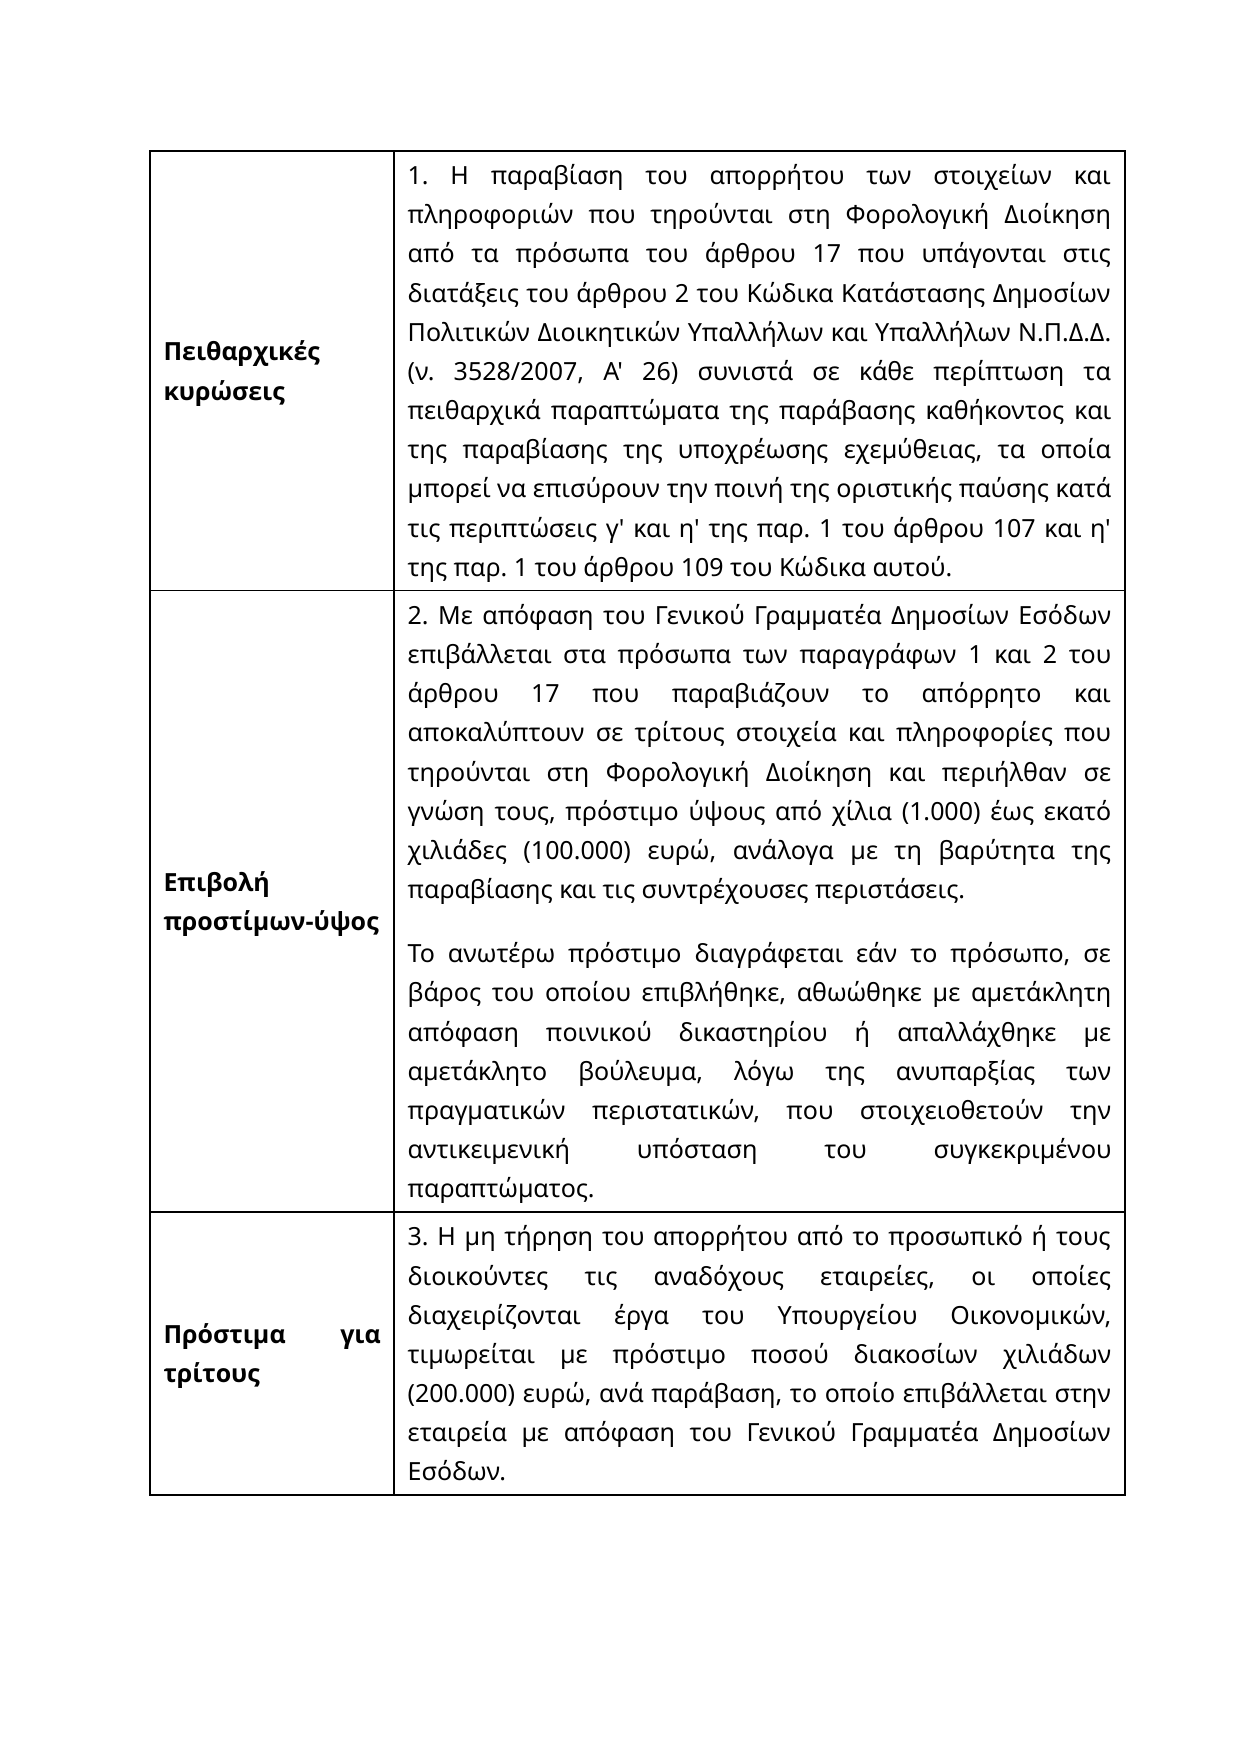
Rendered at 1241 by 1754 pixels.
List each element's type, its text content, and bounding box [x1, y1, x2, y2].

table_cell 2. Με απόφαση του Γενικού Γραμματέα Δημοσίων Εσόδων επιβάλλεται στα πρόσωπα των παραγράφων 1 και 2 του άρθρου 17 που παραβιάζουν το απόρρητο και αποκαλύπτουν σε τρίτους στοιχεία και πληροφορίες που τηρούνται στη Φορολογική Διοίκηση και περιήλθαν σε γνώση τους, πρόστιμο ύψους από χίλια (1.000) έως εκατό χιλιάδες (100.000) ευρώ, ανάλογα με τη βαρύτητα της παραβίασης και τις συντρέχουσες περιστάσεις. Το ανωτέρω πρόστιμο διαγράφεται εάν το πρόσωπο, σε βάρος του οποίου επιβλήθηκε, αθωώθηκε με αμετάκλητη απόφαση ποινικού δικαστηρίου ή απαλλάχθηκε με αμετάκλητο βούλευμα, λόγω της ανυπαρξίας των πραγματικών περιστατικών, που στοιχειοθετούν την αντικειμενική υπόσταση του συγκεκριμένου παραπτώματος. [395, 591, 1124, 1211]
table_cell 1. Η παραβίαση του απορρήτου των στοιχείων και πληροφοριών που τηρούνται στη Φορολογική Διοίκηση από τα πρόσωπα του άρθρου 17 που υπάγονται στις διατάξεις του άρθρου 2 του Κώδικα Κατάστασης Δημοσίων Πολιτικών Διοικητικών Υπαλλήλων και Υπαλλήλων Ν.Π.Δ.Δ. (ν. 3528/2007, Α' 26) συνιστά σε κάθε περίπτωση τα πειθαρχικά παραπτώματα της παράβασης καθήκοντος και της παραβίασης της υποχρέωσης εχεμύθειας, τα οποία μπορεί να επισύρουν την ποινή της οριστικής παύσης κατά τις περιπτώσεις γ' και η' της παρ. 1 του άρθρου 107 και η' της παρ. 1 του άρθρου 109 του Κώδικα αυτού. [395, 152, 1124, 590]
table_cell 3. Η μη τήρηση του απορρήτου από το προσωπικό ή τους διοικούντες τις αναδόχους εταιρείες, οι οποίες διαχειρίζονται έργα του Υπουργείου Οικονομικών, τιμωρείται με πρόστιμο ποσού διακοσίων χιλιάδων (200.000) ευρώ, ανά παράβαση, το οποίο επιβάλλεται στην εταιρεία με απόφαση του Γενικού Γραμματέα Δημοσίων Εσόδων. [395, 1213, 1124, 1494]
table_cell Επιβολή προστίμων-ύψος [151, 591, 393, 1211]
table_cell Πειθαρχικές κυρώσεις [151, 152, 393, 590]
table_cell Πρόστιμα για τρίτους [151, 1213, 393, 1494]
